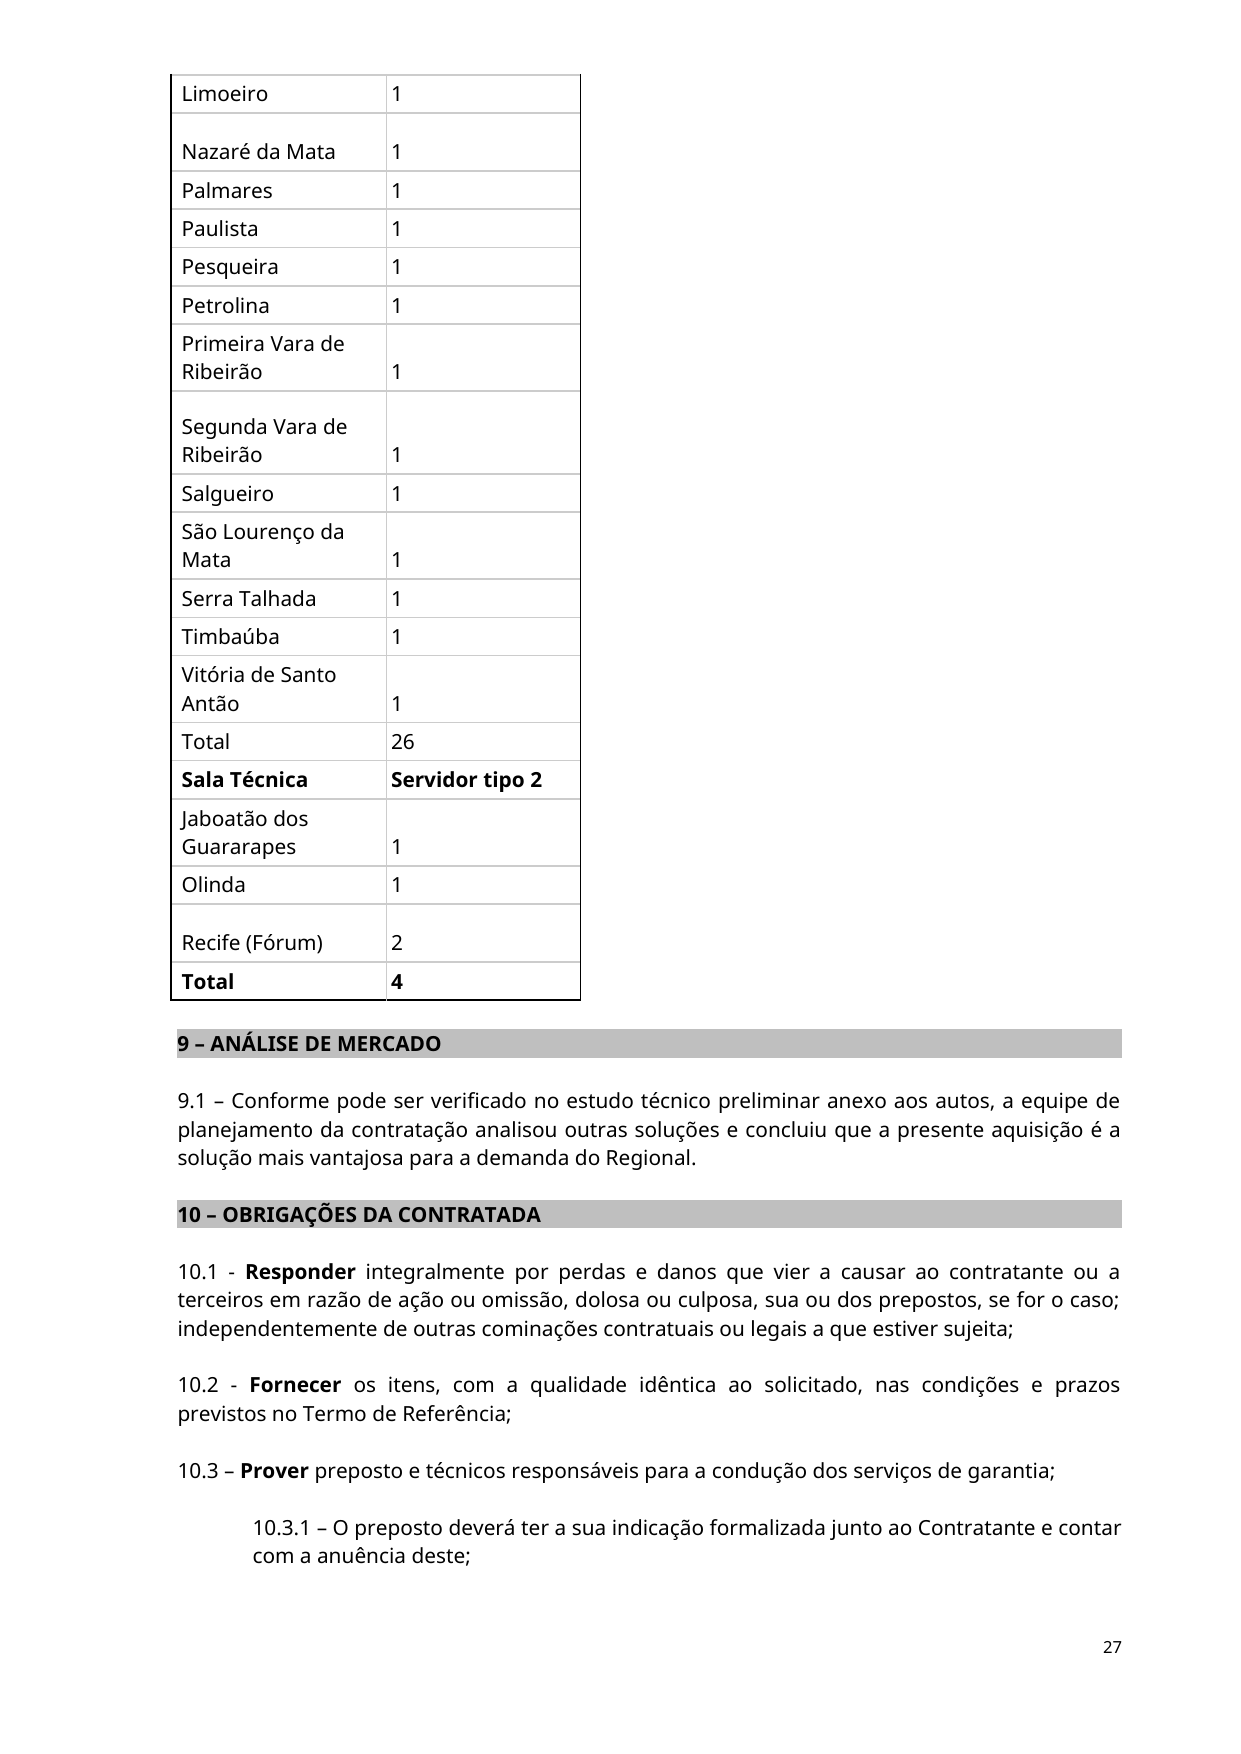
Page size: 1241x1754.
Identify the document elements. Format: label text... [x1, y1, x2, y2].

table_cell 1 [387, 114, 580, 170]
table_cell 1 [387, 475, 580, 511]
table_cell Palmares [172, 172, 386, 208]
table_cell Nazaré da Mata [172, 114, 386, 170]
table_cell Timbaúba [172, 618, 386, 655]
table_cell Primeira Vara de Ribeirão [172, 325, 386, 390]
table_cell 1 [387, 210, 580, 247]
table_cell 1 [387, 287, 580, 323]
table_cell 1 [387, 325, 580, 390]
table_cell Recife (Fórum) [172, 905, 386, 961]
table_cell 4 [387, 963, 580, 999]
table_cell São Lourenço da Mata [172, 513, 386, 578]
text 10 – OBRIGAÇÕES DA CONTRATADA [177, 1200, 1122, 1228]
text 10.3 – Prover preposto e técnicos responsáveis para a condução dos serviços de garantia; [177, 1456, 1122, 1484]
text 9.1 – Conforme pode ser verificado no estudo técnico preliminar anexo aos autos, a equipe de planejamento da contratação analisou outras soluções e concluiu que a presente aquisição é a solução mais vantajosa para a demanda do Regional. [177, 1086, 1122, 1172]
table_cell 1 [387, 513, 580, 578]
text 10.3.1 – O preposto deverá ter a sua indicação formalizada junto ao Contratante e contar com a anuência deste; [252, 1513, 1122, 1570]
table_cell Total [172, 723, 386, 760]
table_cell Petrolina [172, 287, 386, 323]
table_cell 1 [387, 248, 580, 285]
table_cell 1 [387, 76, 580, 112]
table_cell 1 [387, 800, 580, 865]
table_cell Paulista [172, 210, 386, 247]
table_cell 26 [387, 723, 580, 760]
table_cell 1 [387, 656, 580, 721]
table_cell Serra Talhada [172, 580, 386, 616]
table_cell Olinda [172, 867, 386, 903]
table_cell Jaboatão dos Guararapes [172, 800, 386, 865]
table_cell 1 [387, 172, 580, 208]
text 10.2 - Fornecer os itens, com a qualidade idêntica ao solicitado, nas condições e prazos previstos no Termo de Referência; [177, 1371, 1122, 1427]
table_cell 1 [387, 867, 580, 903]
table_cell Sala Técnica [172, 761, 386, 798]
table_cell Vitória de Santo Antão [172, 656, 386, 721]
text 10.1 - Responder integralmente por perdas e danos que vier a causar ao contratante ou a terceiros em razão de ação ou omissão, dolosa ou culposa, sua ou dos prepostos, se for o caso; independentemente de outras cominações contratuais ou legais a que estiver sujeita; [177, 1257, 1122, 1342]
table_cell 2 [387, 905, 580, 961]
table_cell 1 [387, 618, 580, 655]
table_cell Salgueiro [172, 475, 386, 511]
table_cell 1 [387, 580, 580, 616]
table_cell Segunda Vara de Ribeirão [172, 392, 386, 473]
table_cell 1 [387, 392, 580, 473]
table_cell Total [172, 963, 386, 999]
table_cell Pesqueira [172, 248, 386, 285]
table_cell Servidor tipo 2 [387, 761, 580, 798]
table_cell Limoeiro [172, 76, 386, 112]
text 9 – ANÁLISE DE MERCADO [177, 1029, 1122, 1058]
